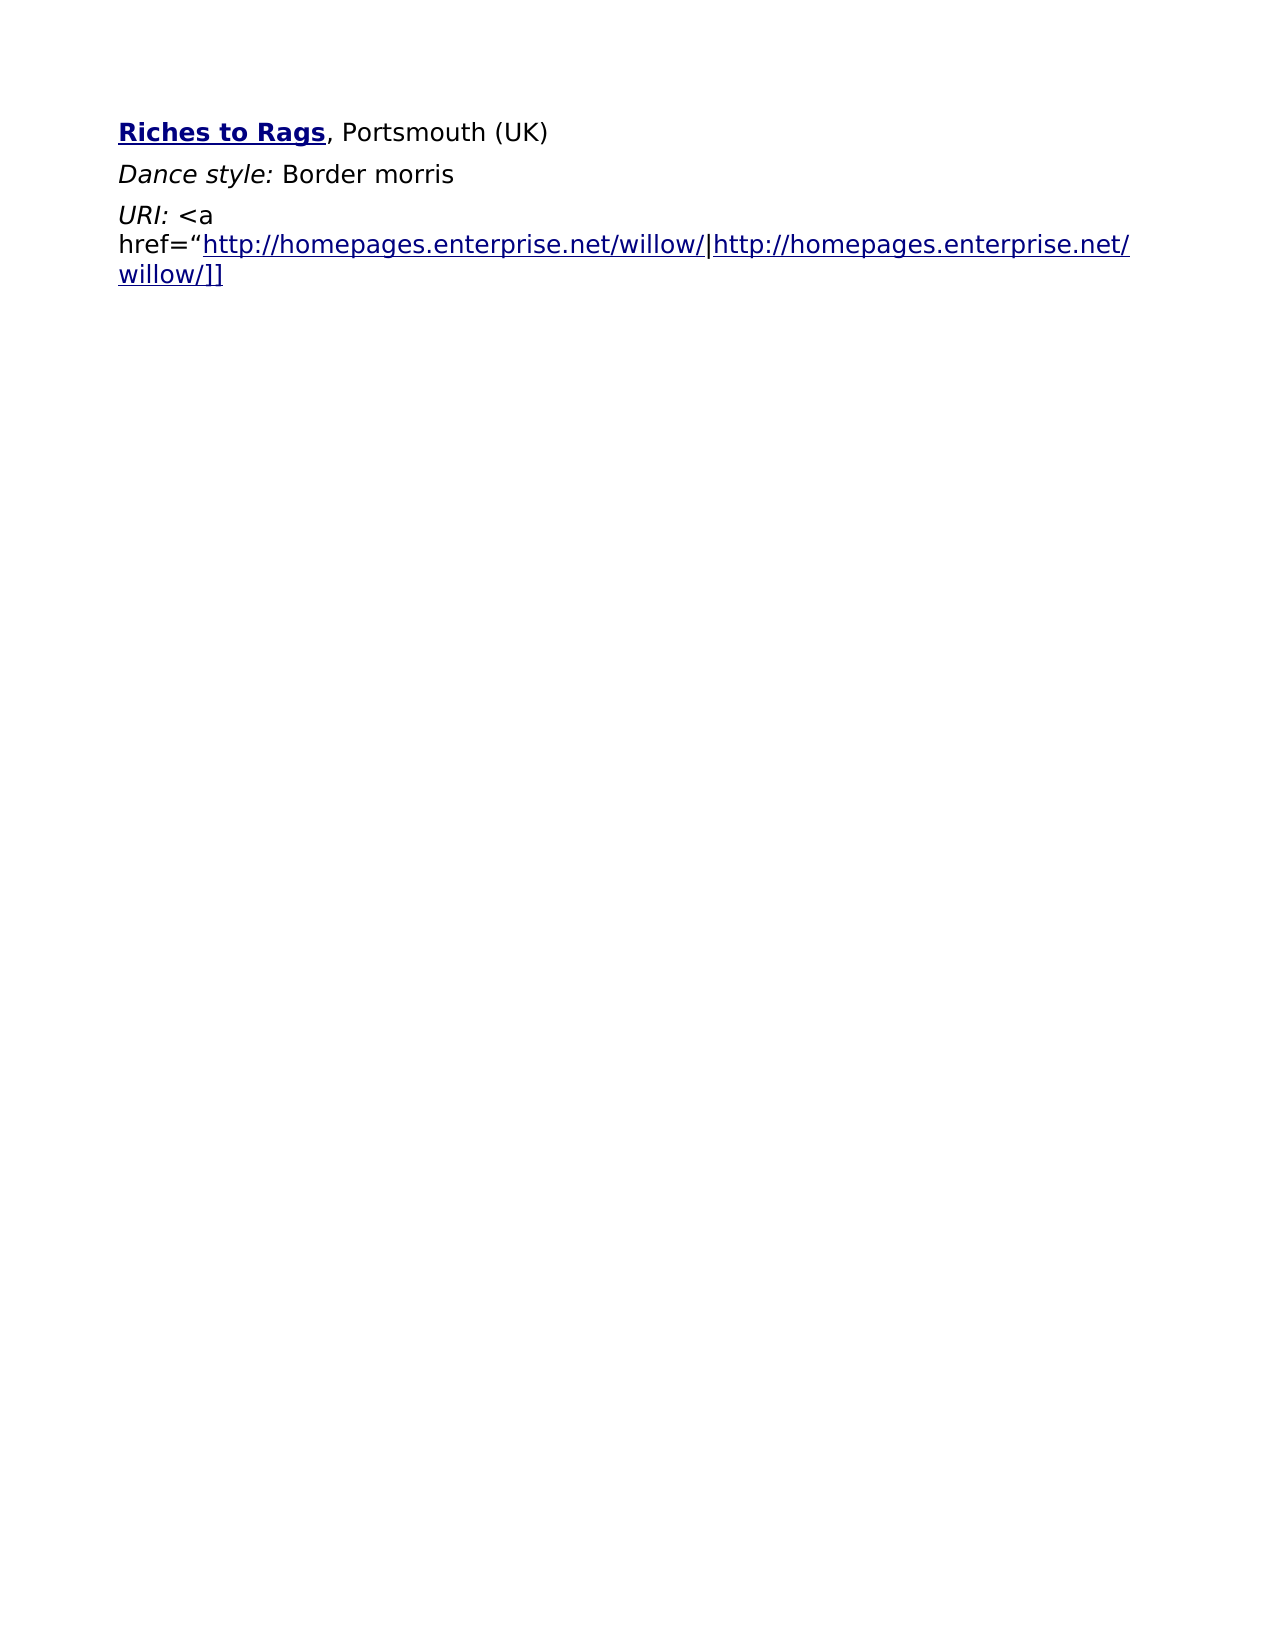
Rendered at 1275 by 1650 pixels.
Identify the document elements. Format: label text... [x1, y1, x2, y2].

text Dance style: Border morris [118, 160, 1157, 189]
text URI: <a href=“http://homepages.enterprise.net/willow/|http://homepages.enterprise.net/willow/]] [118, 201, 1157, 289]
text Riches to Rags, Portsmouth (UK) [118, 118, 1157, 147]
